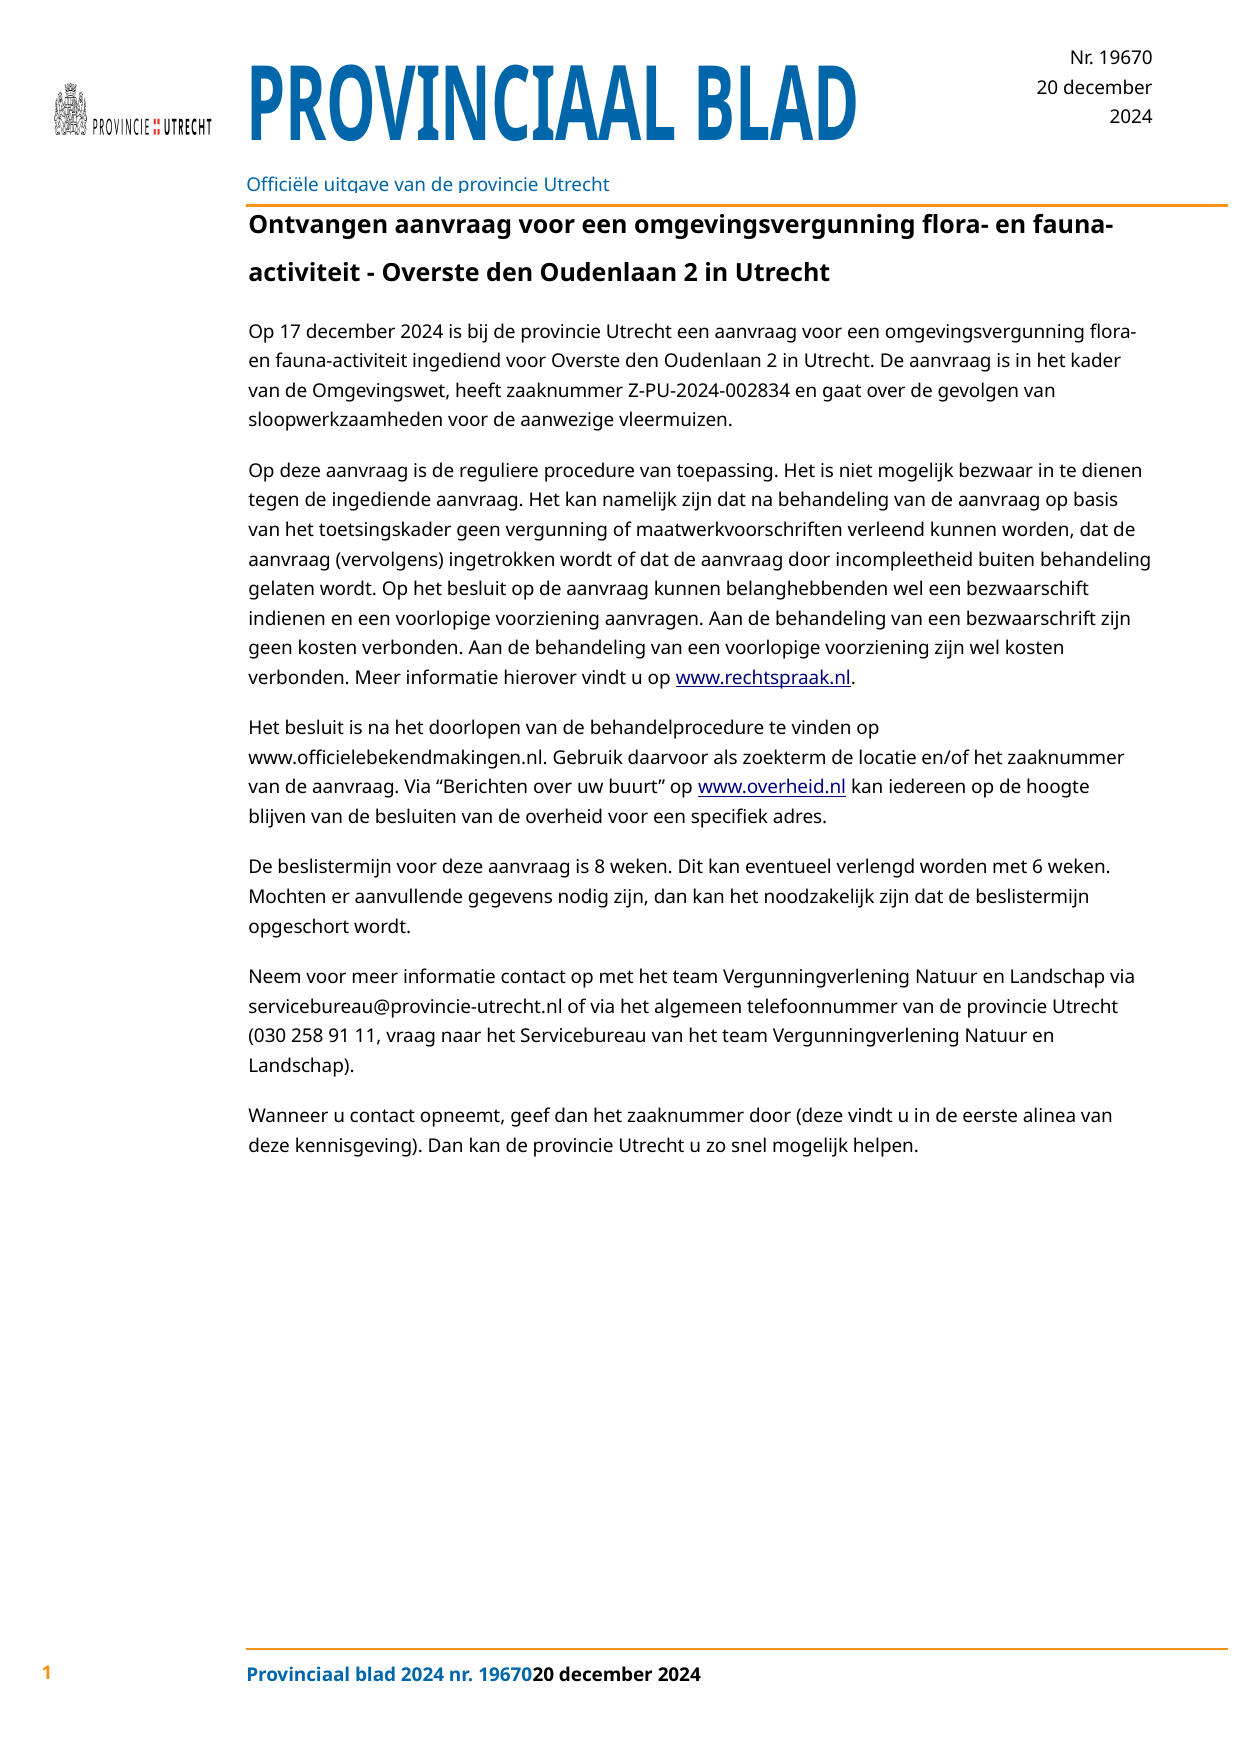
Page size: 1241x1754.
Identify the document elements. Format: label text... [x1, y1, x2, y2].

text Neem voor meer informatie contact op met het team Vergunningverlening Natuur en Landschap via servicebureau@provincie-utrecht.nl of via het algemeen telefoonnummer van de provincie Utrecht (030 258 91 11, vraag naar het Servicebureau van het team Vergunningverlening Natuur en Landschap). [248, 963, 1152, 1078]
text Ontvangen aanvraag voor een omgevingsvergunning flora- en fauna-activiteit - Overste den Oudenlaan 2 in Utrecht [248, 207, 1152, 288]
text Wanneer u contact opneemt, geef dan het zaaknummer door (deze vindt u in de eerste alinea van deze kennisgeving). Dan kan de provincie Utrecht u zo snel mogelijk helpen. [248, 1102, 1152, 1158]
picture [41, 47, 231, 172]
text Op 17 december 2024 is bij de provincie Utrecht een aanvraag voor een omgevingsvergunning flora- en fauna-activiteit ingediend voor Overste den Oudenlaan 2 in Utrecht. De aanvraag is in het kader van de Omgevingswet, heeft zaaknummer Z-PU-2024-002834 en gaat over de gevolgen van sloopwerkzaamheden voor de aanwezige vleermuizen. [248, 318, 1152, 432]
text Het besluit is na het doorlopen van de behandelprocedure te vinden op www.officielebekendmakingen.nl. Gebruik daarvoor als zoekterm de locatie en/of het zaaknummer van de aanvraag. Via “Berichten over uw buurt” op www.overheid.nl kan iedereen op de hoogte blijven van de besluiten van de overheid voor een specifiek adres. [248, 714, 1152, 829]
text De beslistermijn voor deze aanvraag is 8 weken. Dit kan eventueel verlengd worden met 6 weken. Mochten er aanvullende gegevens nodig zijn, dan kan het noodzakelijk zijn dat de beslistermijn opgeschort wordt. [248, 854, 1152, 939]
text Op deze aanvraag is de reguliere procedure van toepassing. Het is niet mogelijk bezwaar in te dienen tegen de ingediende aanvraag. Het kan namelijk zijn dat na behandeling van de aanvraag op basis van het toetsingskader geen vergunning of maatwerkvoorschriften verleend kunnen worden, dat de aanvraag (vervolgens) ingetrokken wordt of dat de aanvraag door incompleetheid buiten behandeling gelaten wordt. Op het besluit op de aanvraag kunnen belanghebbenden wel een bezwaarschift indienen en een voorlopige voorziening aanvragen. Aan de behandeling van een bezwaarschrift zijn geen kosten verbonden. Aan de behandeling van een voorlopige voorziening zijn wel kosten verbonden. Meer informatie hierover vindt u op www.rechtspraak.nl. [248, 457, 1152, 690]
